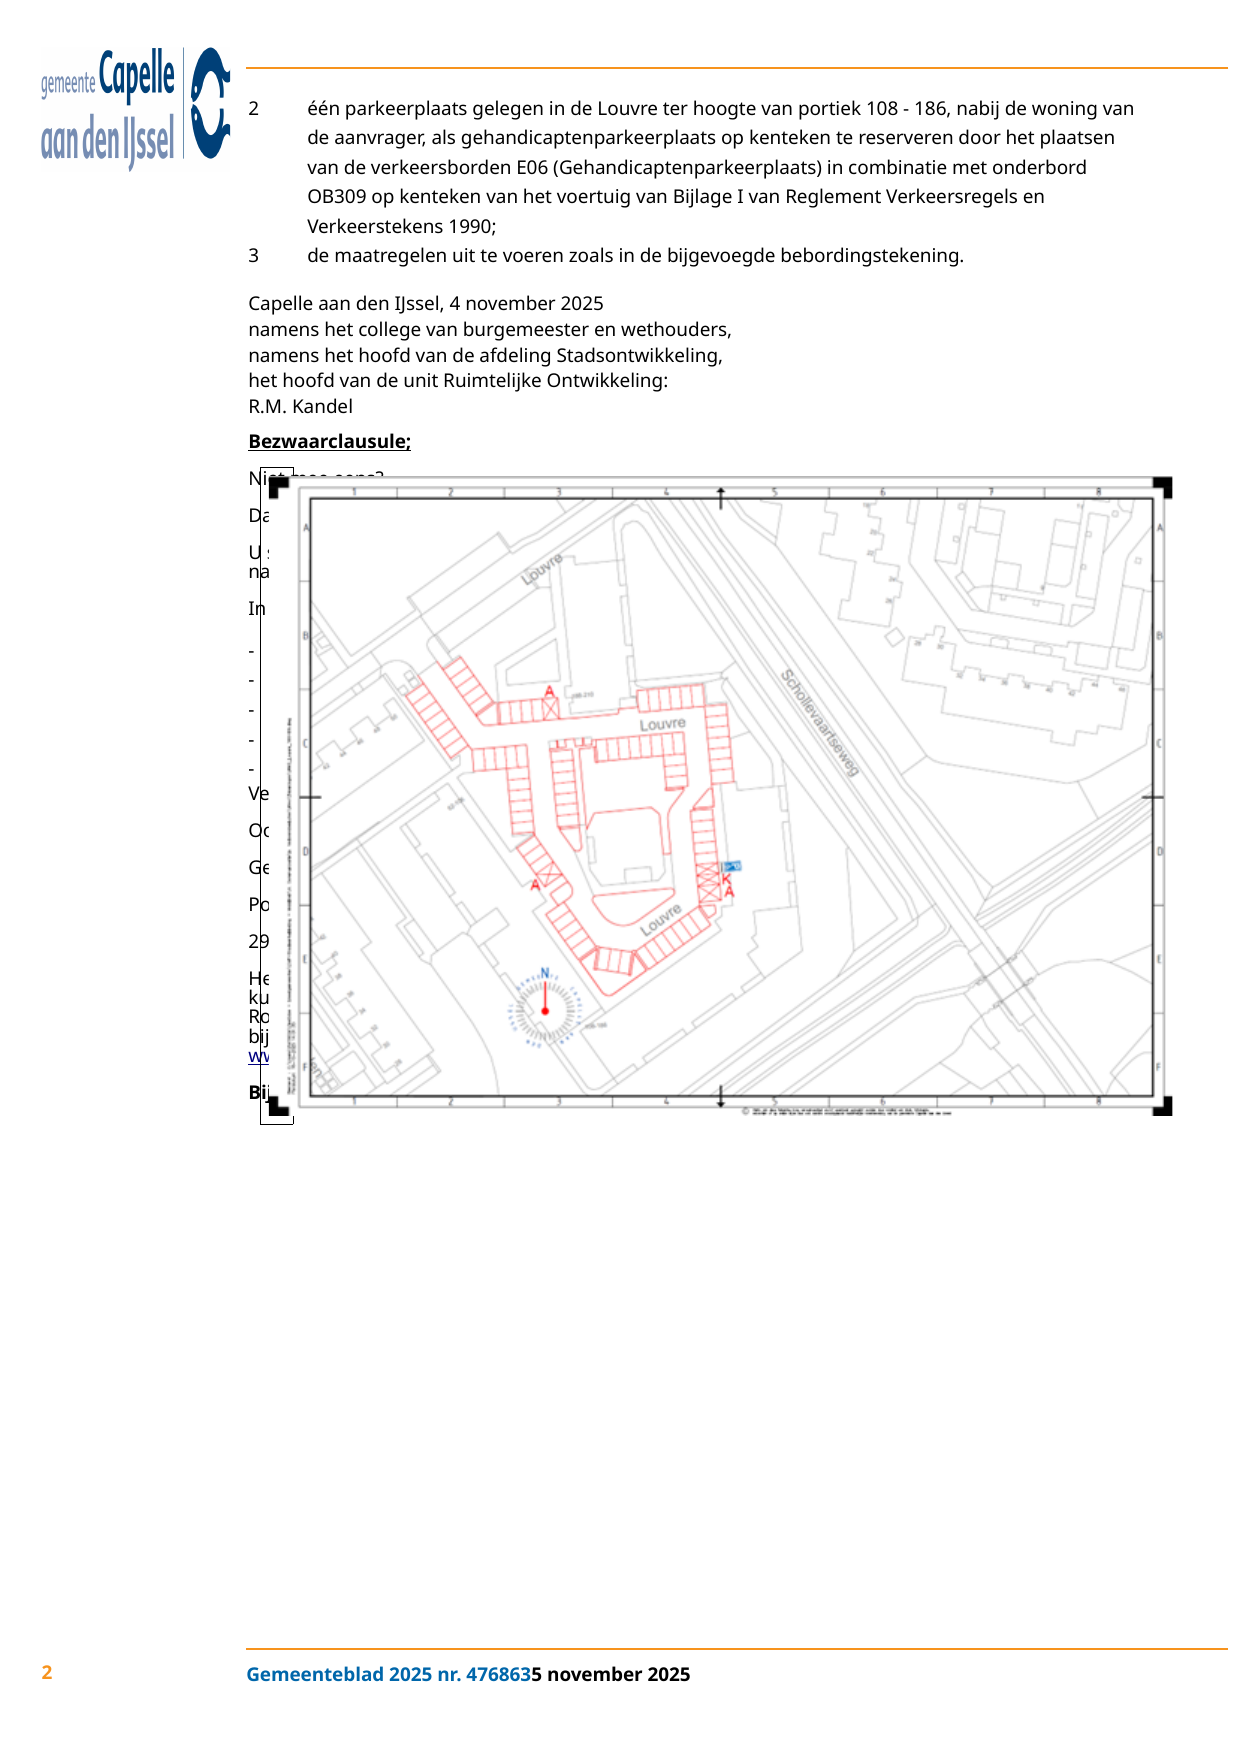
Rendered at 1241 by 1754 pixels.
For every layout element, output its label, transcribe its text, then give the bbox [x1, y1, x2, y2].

list de maatregelen uit te voeren zoals in de bijgevoegde bebordingstekening. [248, 243, 1152, 268]
list adres; [248, 667, 260, 692]
list naam; [261, 637, 268, 663]
text Capelle aan den IJssel, 4 november 2025 [248, 291, 1152, 316]
text R.M. Kandel [248, 393, 1152, 419]
list adres; [261, 667, 268, 692]
text Niet mee eens? [294, 470, 1152, 476]
picture [268, 476, 1173, 1116]
list één parkeerplaats gelegen in de Louvre ter hoogte van portiek 108 - 186, nabij de woning van de aanvrager, als gehandicaptenparkeerplaats op kenteken te reserveren door het plaatsen van de verkeersborden E06 (Gehandicaptenparkeerplaats) in combinatie met onderbord OB309 op kenteken van het voertuig van Bijlage I van Reglement Verkeersregels en Verkeerstekens 1990; [248, 95, 1152, 239]
text Niet mee eens? [261, 470, 293, 489]
text Bijlage [248, 1084, 260, 1103]
picture [41, 47, 231, 172]
text Postbus 70 [248, 896, 260, 915]
text namens het hoofd van de afdeling Stadsontwikkeling, [248, 342, 1152, 368]
text het hoofd van de unit Ruimtelijke Ontwikkeling: [248, 368, 1152, 393]
text namens het college van burgemeester en wethouders, [248, 316, 1152, 342]
text Bezwaarclausule; [248, 433, 1152, 452]
list naam; [248, 637, 260, 663]
